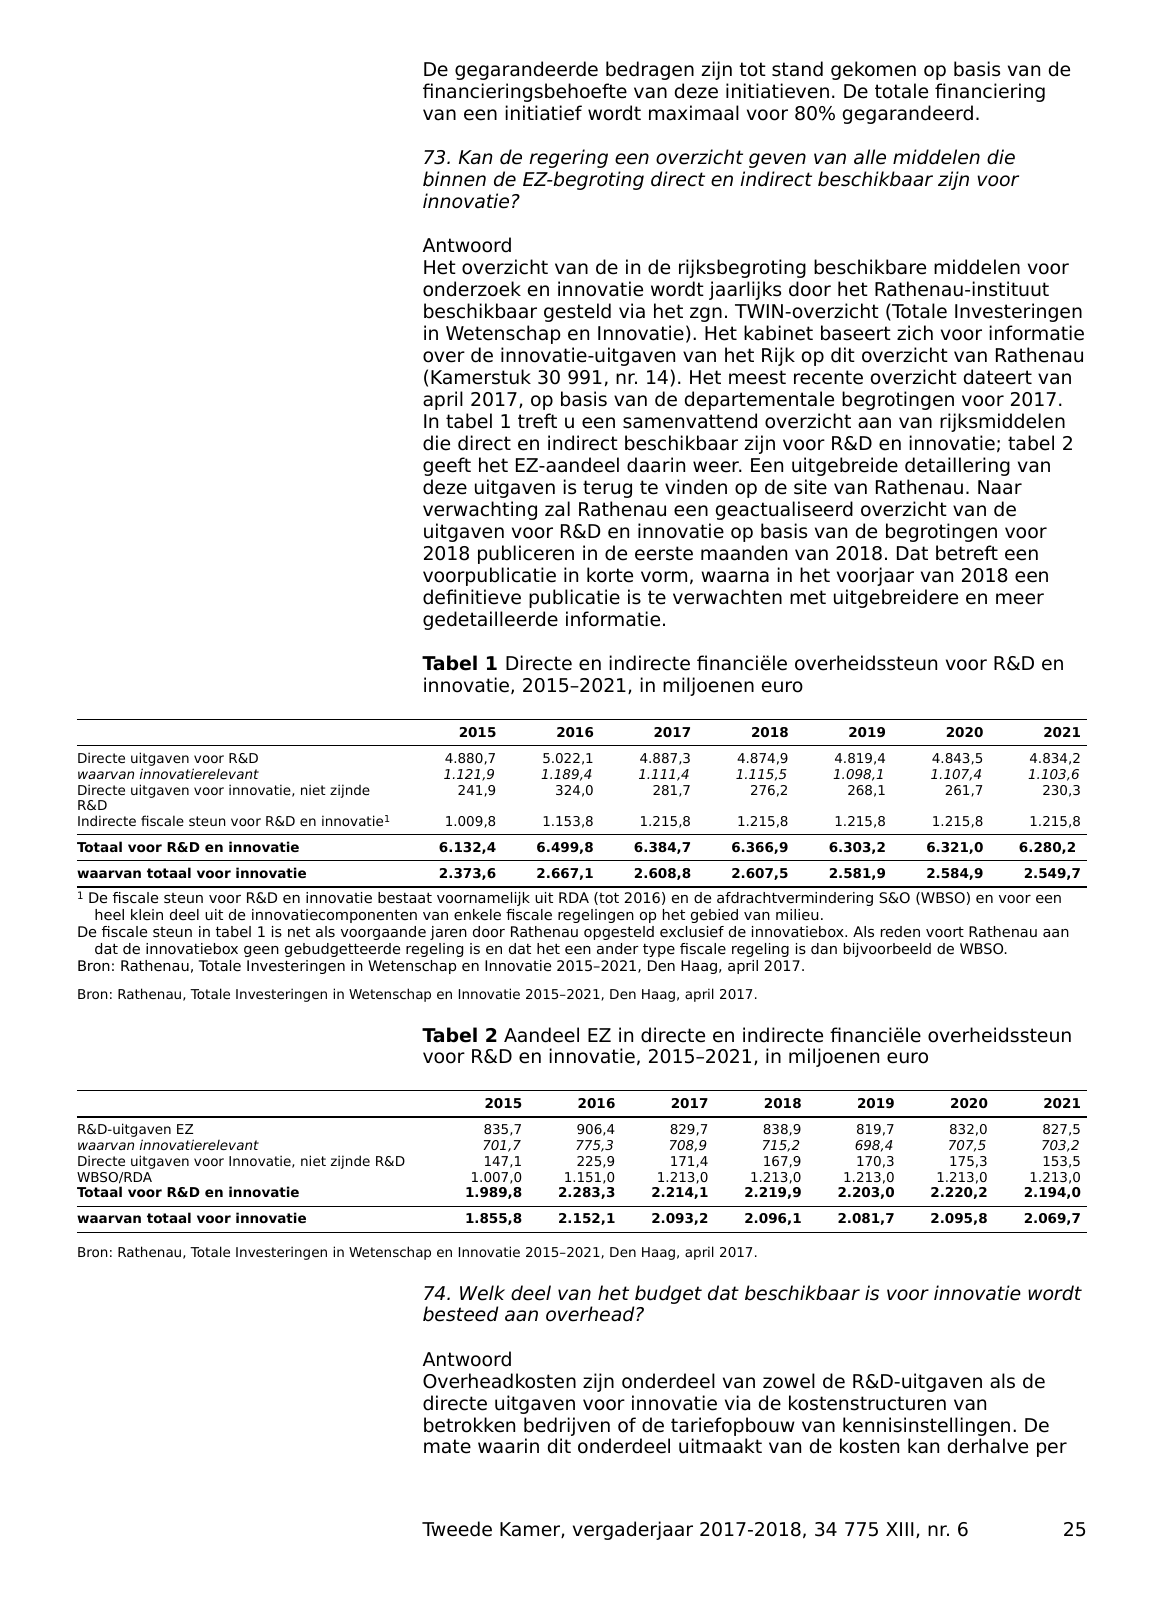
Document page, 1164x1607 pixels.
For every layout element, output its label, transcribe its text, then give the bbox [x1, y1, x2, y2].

text 73. Kan de regering een overzicht geven van alle middelen die binnen de EZ-begroting direct en indirect beschikbaar zijn voor innovatie? [422, 147, 1087, 213]
table_cell 832,0 [900, 1118, 993, 1138]
table_header 2018 [714, 1091, 807, 1116]
text Overheadkosten zijn onderdeel van zowel de R&D-uitgaven als de directe uitgaven voor innovatie via de kostenstructuren van betrokken bedrijven of de tariefopbouw van kennisinstellingen. De mate waarin dit onderdeel uitmaakt van de kosten kan derhalve per [422, 1371, 1087, 1458]
table_cell 2.373,6 [405, 861, 502, 886]
table_cell 1.009,8 [405, 814, 502, 834]
table_header 2019 [794, 720, 892, 745]
table_header 2015 [405, 720, 502, 745]
table_cell 1.111,4 [600, 767, 697, 782]
table_header 2016 [528, 1091, 621, 1116]
table_cell 703,2 [994, 1138, 1087, 1154]
table_cell 701,7 [435, 1138, 528, 1154]
table_cell 2.283,3 [528, 1185, 621, 1206]
table_cell 225,9 [528, 1154, 621, 1169]
text 74. Welk deel van het budget dat beschikbaar is voor innovatie wordt besteed aan overhead? [422, 1282, 1087, 1326]
table_cell 2.607,5 [697, 861, 794, 886]
table_cell 1.107,4 [892, 767, 989, 782]
table_header 2017 [600, 720, 697, 745]
table_cell 1.213,0 [900, 1169, 993, 1185]
table_header [77, 720, 404, 745]
table_cell 715,2 [714, 1138, 807, 1154]
table_cell Totaal voor R&D en innovatie [77, 1185, 435, 1206]
table_cell 708,9 [621, 1138, 714, 1154]
table_cell 170,3 [807, 1154, 900, 1169]
table_cell 2.194,0 [994, 1185, 1087, 1206]
table_cell 261,7 [892, 782, 989, 814]
table_cell 1.215,8 [989, 814, 1087, 834]
table_cell 2.093,2 [621, 1207, 714, 1232]
text Tabel 1 Directe en indirecte financiële overheidssteun voor R&D en innovatie, 2015–2021, in miljoenen euro [422, 653, 1087, 697]
table_cell Bron: Rathenau, Totale Investeringen in Wetenschap en Innovatie 2015–2021, Den Haag, april 2017. [77, 1233, 1087, 1260]
table_cell 281,7 [600, 782, 697, 814]
table_cell 276,2 [697, 782, 794, 814]
table_cell Directe uitgaven voor R&D [77, 746, 404, 767]
table_header 2018 [697, 720, 794, 745]
table_cell 4.834,2 [989, 746, 1087, 767]
table_cell 1.189,4 [502, 767, 599, 782]
table_cell Directe uitgaven voor Innovatie, niet zijnde R&D [77, 1154, 435, 1169]
table_cell 1 De fiscale steun voor R&D en innovatie bestaat voornamelijk uit RDA (tot 2016) en de afdrachtvermindering S&O (WBSO) en voor een heel klein deel uit de innovatiecomponenten van enkele fiscale regelingen op het gebied van milieu. De fiscale steun in tabel 1 is net als voorgaande jaren door Rathenau opgesteld exclusief de innovatiebox. Als reden voort Rathenau aan dat de innovatiebox geen gebudgetteerde regeling is en dat het een ander type fiscale regeling is dan bijvoorbeeld de WBSO. Bron: Rathenau, Totale Investeringen in Wetenschap en Innovatie 2015–2021, Den Haag, april 2017. Bron: Rathenau, Totale Investeringen in Wetenschap en Innovatie 2015–2021, Den Haag, april 2017. [77, 888, 1087, 1002]
table_cell 1.215,8 [697, 814, 794, 834]
table_cell waarvan totaal voor innovatie [77, 1207, 435, 1232]
table_cell 906,4 [528, 1118, 621, 1138]
table_cell 5.022,1 [502, 746, 599, 767]
table_cell 1.103,6 [989, 767, 1087, 782]
text Antwoord [422, 235, 1087, 257]
table_header [77, 1091, 435, 1116]
table_cell 838,9 [714, 1118, 807, 1138]
table_cell Directe uitgaven voor innovatie, niet zijnde R&D [77, 782, 404, 814]
table_cell 1.213,0 [621, 1169, 714, 1185]
table_cell 1.989,8 [435, 1185, 528, 1206]
table_cell 819,7 [807, 1118, 900, 1138]
table_cell Totaal voor R&D en innovatie [77, 835, 404, 860]
table_header 2020 [892, 720, 989, 745]
table_header 2015 [435, 1091, 528, 1116]
text Tabel 2 Aandeel EZ in directe en indirecte financiële overheidssteun voor R&D en innovatie, 2015–2021, in miljoenen euro [422, 1024, 1087, 1068]
table_cell waarvan innovatierelevant [77, 1138, 435, 1154]
table_cell 1.115,5 [697, 767, 794, 782]
table_cell 6.321,0 [892, 835, 989, 860]
table_cell 2.608,8 [600, 861, 697, 886]
table_cell 4.887,3 [600, 746, 697, 767]
table_cell R&D-uitgaven EZ [77, 1118, 435, 1138]
table_cell 1.151,0 [528, 1169, 621, 1185]
table_header 2021 [989, 720, 1087, 745]
text De gegarandeerde bedragen zijn tot stand gekomen op basis van de financieringsbehoefte van deze initiatieven. De totale financiering van een initiatief wordt maximaal voor 80% gegarandeerd. [422, 59, 1087, 125]
table_cell 2.667,1 [502, 861, 599, 886]
table_cell 2.219,9 [714, 1185, 807, 1206]
table_cell 2.203,0 [807, 1185, 900, 1206]
table_cell 2.152,1 [528, 1207, 621, 1232]
table_cell 775,3 [528, 1138, 621, 1154]
table_cell 2.081,7 [807, 1207, 900, 1232]
table_cell 2.549,7 [989, 861, 1087, 886]
table_cell 1.213,0 [714, 1169, 807, 1185]
table_cell 1.215,8 [892, 814, 989, 834]
table_cell 167,9 [714, 1154, 807, 1169]
table_cell 2.584,9 [892, 861, 989, 886]
table_cell 1.098,1 [794, 767, 892, 782]
table_cell WBSO/RDA [77, 1169, 435, 1185]
table_cell 1.215,8 [794, 814, 892, 834]
table_cell 2.214,1 [621, 1185, 714, 1206]
table_cell 2.095,8 [900, 1207, 993, 1232]
table_cell 6.384,7 [600, 835, 697, 860]
table_cell 698,4 [807, 1138, 900, 1154]
table_cell waarvan totaal voor innovatie [77, 861, 404, 886]
table_cell 230,3 [989, 782, 1087, 814]
table_cell 2.096,1 [714, 1207, 807, 1232]
table_cell 835,7 [435, 1118, 528, 1138]
table_cell 1.007,0 [435, 1169, 528, 1185]
table_cell 1.215,8 [600, 814, 697, 834]
table_cell 1.213,0 [994, 1169, 1087, 1185]
table_cell 6.366,9 [697, 835, 794, 860]
table_cell 171,4 [621, 1154, 714, 1169]
table_cell 2.581,9 [794, 861, 892, 886]
table_cell 324,0 [502, 782, 599, 814]
table_cell Indirecte fiscale steun voor R&D en innovatie1 [77, 814, 404, 834]
table_header 2019 [807, 1091, 900, 1116]
text Antwoord [422, 1348, 1087, 1371]
table_header 2017 [621, 1091, 714, 1116]
table_cell 2.069,7 [994, 1207, 1087, 1232]
table_cell 827,5 [994, 1118, 1087, 1138]
table_cell 2.220,2 [900, 1185, 993, 1206]
table_cell 6.303,2 [794, 835, 892, 860]
table_cell 4.880,7 [405, 746, 502, 767]
table_cell 1.121,9 [405, 767, 502, 782]
table_header 2021 [994, 1091, 1087, 1116]
table_cell 6.132,4 [405, 835, 502, 860]
table_cell 175,3 [900, 1154, 993, 1169]
table_header 2020 [900, 1091, 993, 1116]
table_cell 241,9 [405, 782, 502, 814]
table_header 2016 [502, 720, 599, 745]
table_cell 147,1 [435, 1154, 528, 1169]
table_cell 6.499,8 [502, 835, 599, 860]
table_cell 1.855,8 [435, 1207, 528, 1232]
table_cell 1.153,8 [502, 814, 599, 834]
table_cell 268,1 [794, 782, 892, 814]
text Het overzicht van de in de rijksbegroting beschikbare middelen voor onderzoek en innovatie wordt jaarlijks door het Rathenau-instituut beschikbaar gesteld via het zgn. TWIN-overzicht (Totale Investeringen in Wetenschap en Innovatie). Het kabinet baseert zich voor informatie over de innovatie-uitgaven van het Rijk op dit overzicht van Rathenau (Kamerstuk 30 991, nr. 14). Het meest recente overzicht dateert van april 2017, op basis van de departementale begrotingen voor 2017. In tabel 1 treft u een samenvattend overzicht aan van rijksmiddelen die direct en indirect beschikbaar zijn voor R&D en innovatie; tabel 2 geeft het EZ-aandeel daarin weer. Een uitgebreide detaillering van deze uitgaven is terug te vinden op de site van Rathenau. Naar verwachting zal Rathenau een geactualiseerd overzicht van de uitgaven voor R&D en innovatie op basis van de begrotingen voor 2018 publiceren in de eerste maanden van 2018. Dat betreft een voorpublicatie in korte vorm, waarna in het voorjaar van 2018 een definitieve publicatie is te verwachten met uitgebreidere en meer gedetailleerde informatie. [422, 257, 1087, 631]
table_cell 4.874,9 [697, 746, 794, 767]
table_cell 1.213,0 [807, 1169, 900, 1185]
table_cell 6.280,2 [989, 835, 1087, 860]
table_cell 707,5 [900, 1138, 993, 1154]
table_cell 4.843,5 [892, 746, 989, 767]
table_cell 829,7 [621, 1118, 714, 1138]
table_cell 4.819,4 [794, 746, 892, 767]
table_cell waarvan innovatierelevant [77, 767, 404, 782]
table_cell 153,5 [994, 1154, 1087, 1169]
